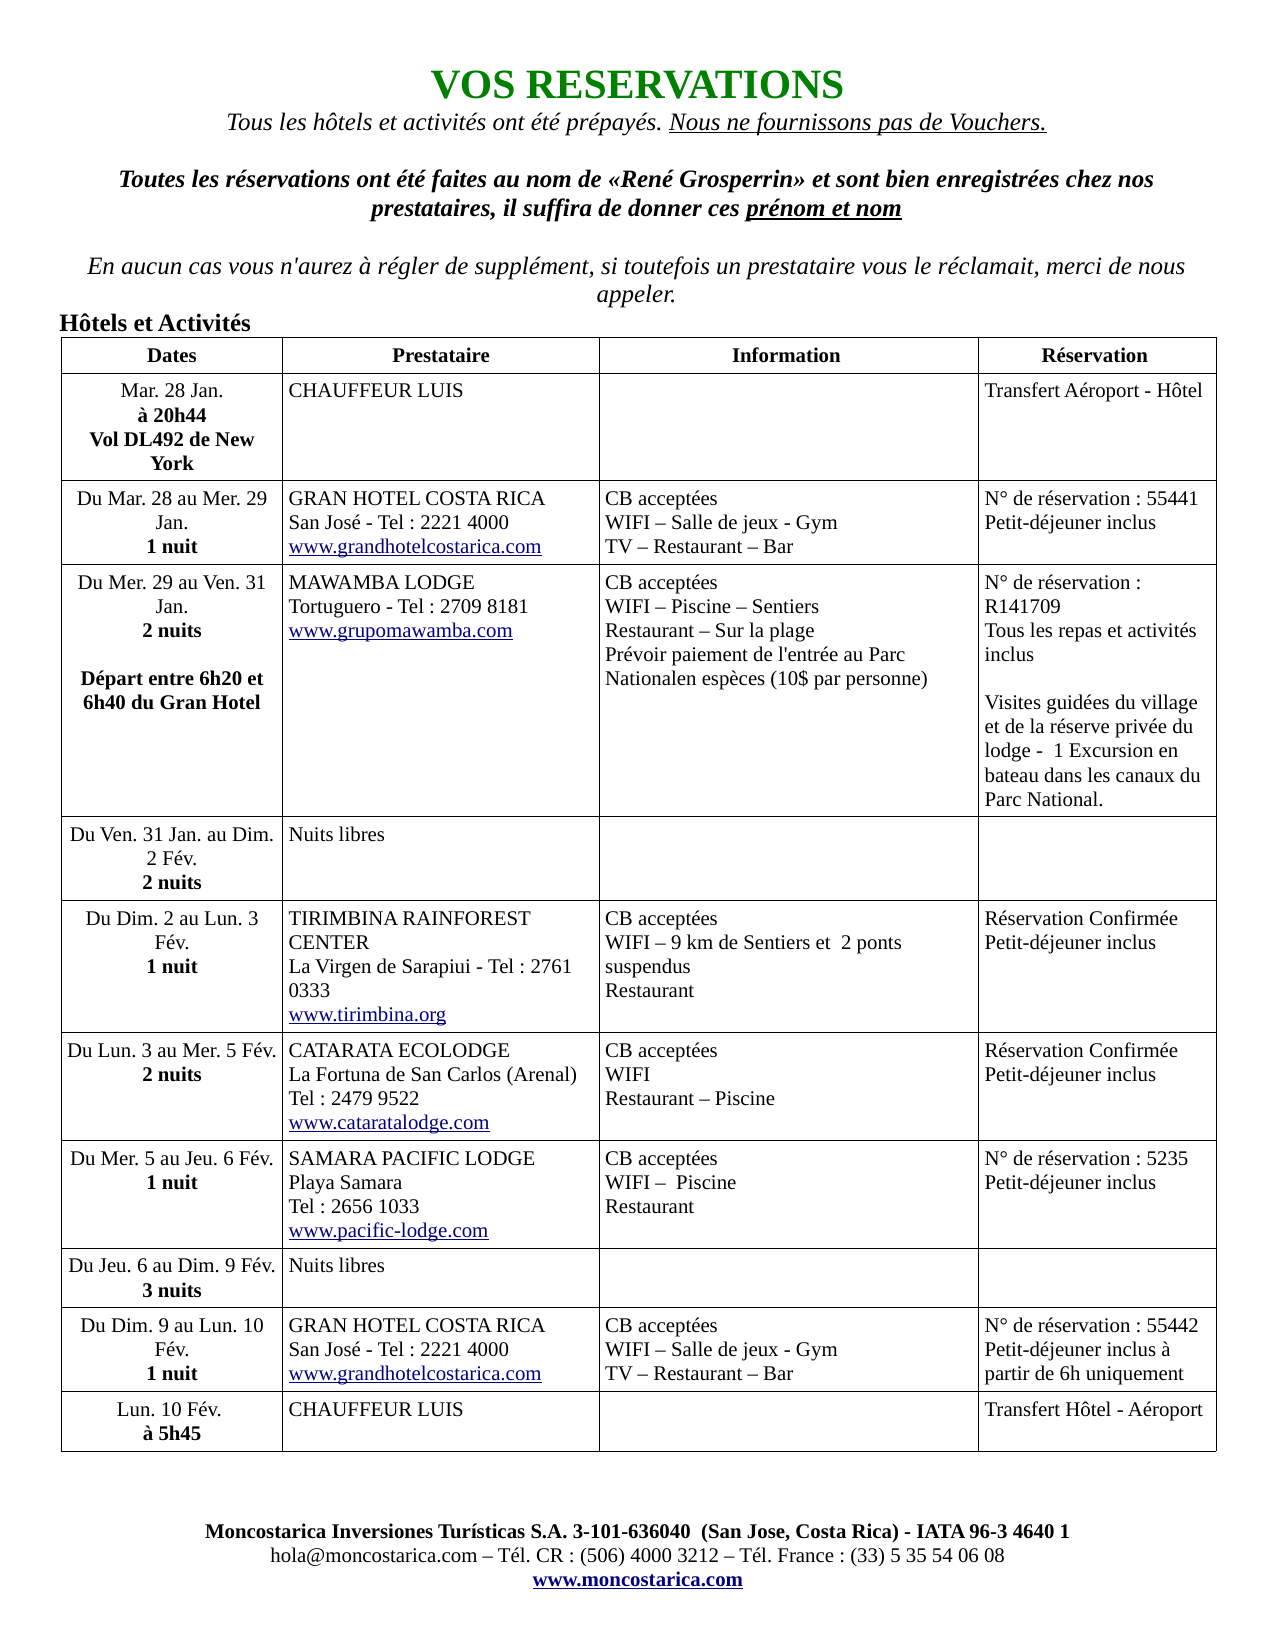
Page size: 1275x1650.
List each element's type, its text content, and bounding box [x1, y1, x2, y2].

table_cell CHAUFFEUR LUIS [283, 374, 599, 480]
table_cell Réservation Confirmée Petit-déjeuner inclus [979, 901, 1216, 1032]
table_cell N° de réservation : R141709 Tous les repas et activités inclus Visites guidées du village et de la réserve privée du lodge - 1 Excursion en bateau dans les canaux du Parc National. [979, 565, 1216, 816]
table_cell Du Dim. 2 au Lun. 3 Fév. 1 nuit [62, 901, 282, 1032]
table_cell SAMARA PACIFIC LODGE Playa Samara Tel : 2656 1033 www.pacific-lodge.com [283, 1141, 599, 1248]
table_header Réservation [979, 338, 1216, 373]
table_cell Réservation Confirmée Petit-déjeuner inclus [979, 1033, 1216, 1140]
table_cell Lun. 10 Fév. à 5h45 [62, 1392, 282, 1451]
table_cell GRAN HOTEL COSTA RICA San José - Tel : 2221 4000 www.grandhotelcostarica.com [283, 1308, 599, 1391]
table_cell CB acceptées WIFI – 9 km de Sentiers et 2 ponts suspendus Restaurant [600, 901, 978, 1032]
table_cell Transfert Hôtel - Aéroport [979, 1392, 1216, 1451]
table_cell Du Dim. 9 au Lun. 10 Fév. 1 nuit [62, 1308, 282, 1391]
table_cell [600, 817, 978, 900]
table_cell Du Mer. 5 au Jeu. 6 Fév. 1 nuit [62, 1141, 282, 1248]
table_header Prestataire [283, 338, 599, 373]
table_cell Du Mer. 29 au Ven. 31 Jan. 2 nuits Départ entre 6h20 et 6h40 du Gran Hotel [62, 565, 282, 816]
table_cell [600, 1249, 978, 1307]
table_cell N° de réservation : 5235 Petit-déjeuner inclus [979, 1141, 1216, 1248]
table_cell CB acceptées WIFI – Piscine Restaurant [600, 1141, 978, 1248]
text Hôtels et Activités [59, 308, 1216, 337]
table_cell CB acceptées WIFI – Piscine – Sentiers Restaurant – Sur la plage Prévoir paiement de l'entrée au Parc Nationalen espèces (10$ par personne) [600, 565, 978, 816]
table_cell N° de réservation : 55442 Petit-déjeuner inclus à partir de 6h uniquement [979, 1308, 1216, 1391]
table_cell Nuits libres [283, 1249, 599, 1307]
table_cell N° de réservation : 55441 Petit-déjeuner inclus [979, 481, 1216, 564]
table_cell Du Lun. 3 au Mer. 5 Fév. 2 nuits [62, 1033, 282, 1140]
table_cell CB acceptées WIFI – Salle de jeux - Gym TV – Restaurant – Bar [600, 481, 978, 564]
table_cell TIRIMBINA RAINFOREST CENTER La Virgen de Sarapiui - Tel : 2761 0333 www.tirimbina.org [283, 901, 599, 1032]
table_cell [979, 1249, 1216, 1307]
table_header Information [600, 338, 978, 373]
table_cell CB acceptées WIFI Restaurant – Piscine [600, 1033, 978, 1140]
table_cell Nuits libres [283, 817, 599, 900]
table_cell Du Mar. 28 au Mer. 29 Jan. 1 nuit [62, 481, 282, 564]
table_cell CB acceptées WIFI – Salle de jeux - Gym TV – Restaurant – Bar [600, 1308, 978, 1391]
text Tous les hôtels et activités ont été prépayés. Nous ne fournissons pas de Vouchers. [59, 107, 1216, 136]
table_cell Transfert Aéroport - Hôtel [979, 374, 1216, 480]
table_cell [600, 374, 978, 480]
table_cell Mar. 28 Jan. à 20h44 Vol DL492 de New York [62, 374, 282, 480]
text VOS RESERVATIONS [59, 59, 1216, 107]
table_cell Du Jeu. 6 au Dim. 9 Fév. 3 nuits [62, 1249, 282, 1307]
text En aucun cas vous n'aurez à régler de supplément, si toutefois un prestataire vous le réclamait, merci de nous appeler. [59, 251, 1216, 308]
table_cell [600, 1392, 978, 1451]
table_cell CATARATA ECOLODGE La Fortuna de San Carlos (Arenal) Tel : 2479 9522 www.cataratalodge.com [283, 1033, 599, 1140]
table_cell Du Ven. 31 Jan. au Dim. 2 Fév. 2 nuits [62, 817, 282, 900]
table_cell GRAN HOTEL COSTA RICA San José - Tel : 2221 4000 www.grandhotelcostarica.com [283, 481, 599, 564]
table_cell CHAUFFEUR LUIS [283, 1392, 599, 1451]
text Toutes les réservations ont été faites au nom de «René Grosperrin» et sont bien enregistrées chez nos prestataires, il suffira de donner ces prénom et nom [59, 164, 1216, 222]
table_cell [979, 817, 1216, 900]
table_cell MAWAMBA LODGE Tortuguero - Tel : 2709 8181 www.grupomawamba.com [283, 565, 599, 816]
table_header Dates [62, 338, 282, 373]
